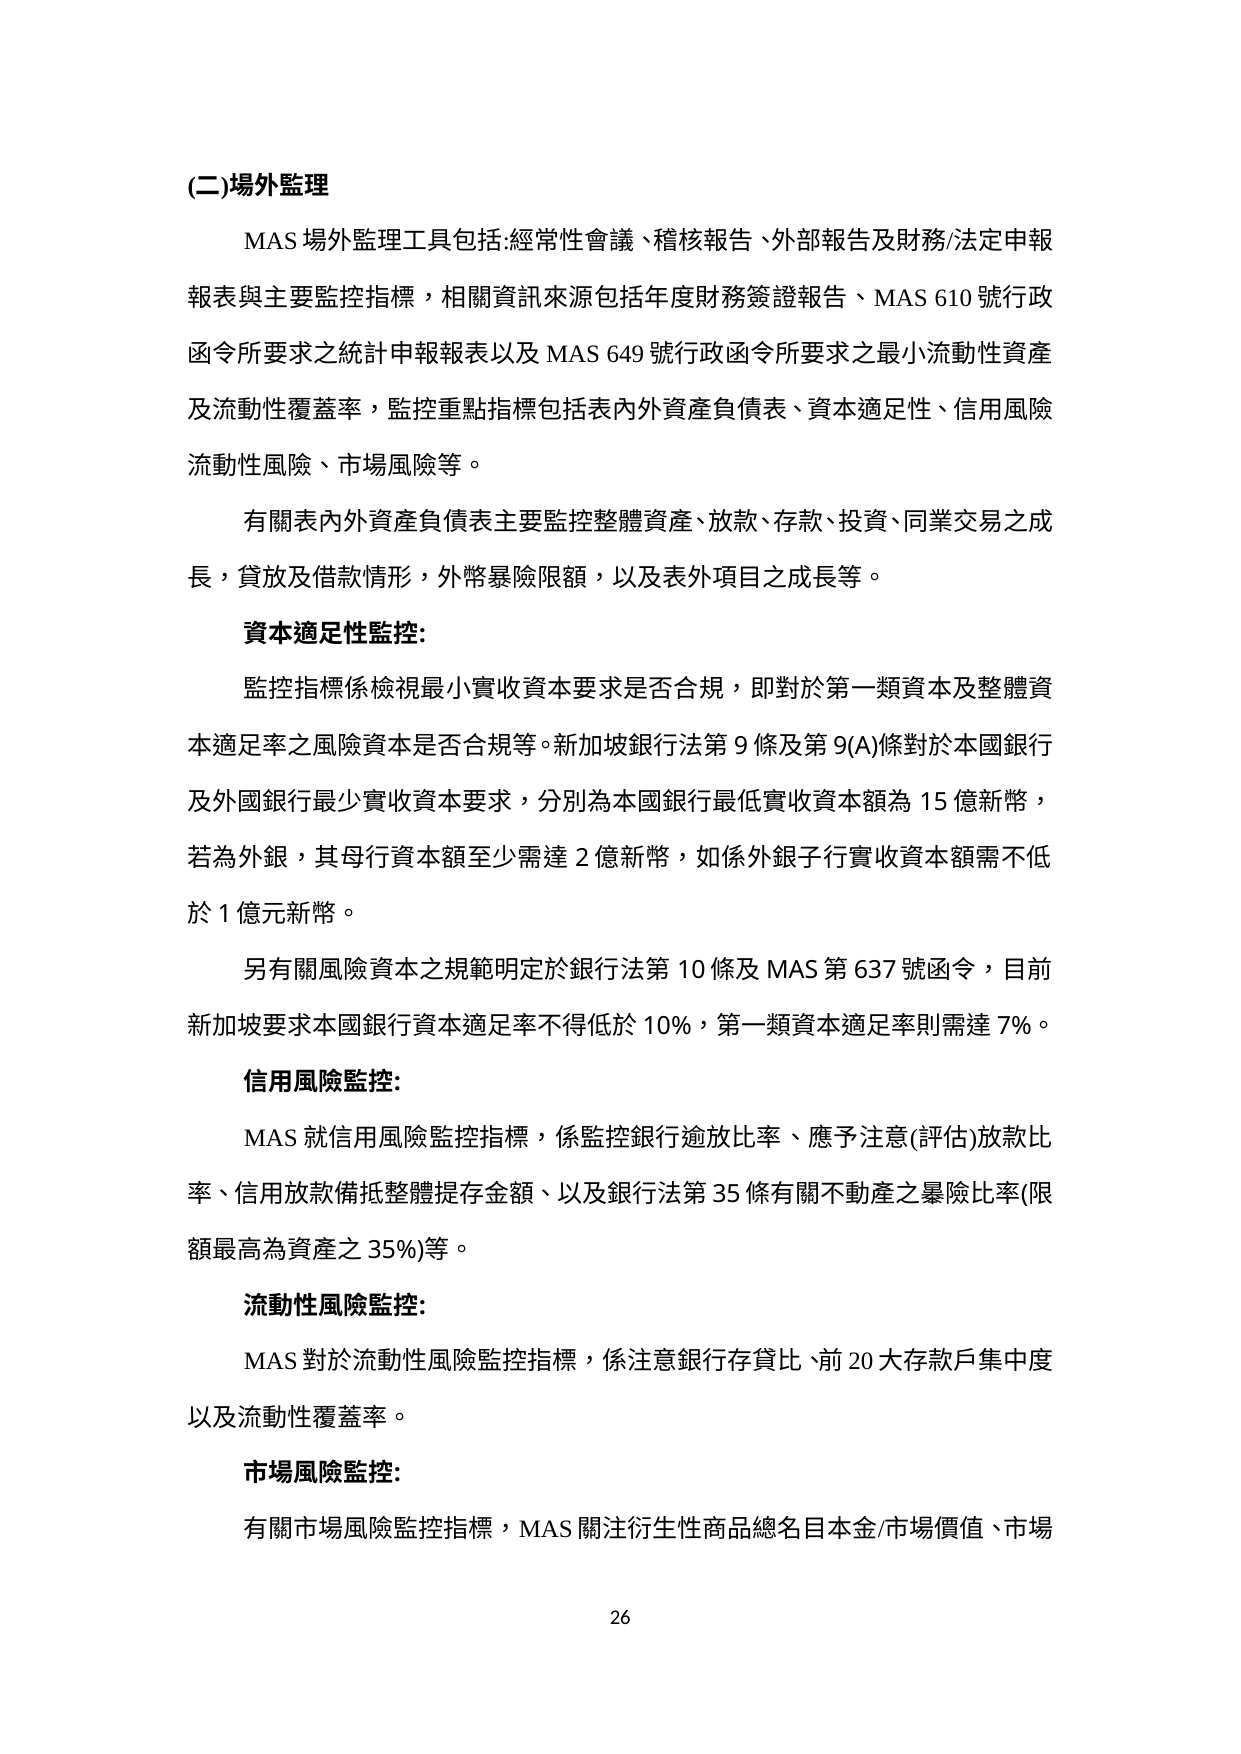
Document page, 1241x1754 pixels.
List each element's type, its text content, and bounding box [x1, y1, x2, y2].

text MAS場外監理工具包括:經常性會議、稽核報告、外部報告及財務/法定申報報表與主要監控指標，相關資訊來源包括年度財務簽證報告、MAS 610號行政函令所要求之統計申報報表以及MAS 649號行政函令所要求之最小流動性資產及流動性覆蓋率，監控重點指標包括表內外資產負債表、資本適足性、信用風險、流動性風險、市場風險等。 [187, 220, 1053, 483]
text 另有關風險資本之規範明定於銀行法第10條及MAS第637號函令，目前新加坡要求本國銀行資本適足率不得低於10%，第一類資本適足率則需達7%。 [187, 949, 1053, 1043]
text MAS就信用風險監控指標，係監控銀行逾放比率、應予注意(評估)放款比率、信用放款備抵整體提存金額、以及銀行法第35條有關不動產之曓險比率(限額最高為資產之35%)等。 [187, 1116, 1053, 1266]
text 流動性風險監控: [187, 1284, 1053, 1322]
text MAS對於流動性風險監控指標，係注意銀行存貸比、前20大存款戶集中度，以及流動性覆蓋率。 [187, 1340, 1053, 1434]
text (二)場外監理 [187, 164, 1053, 202]
text 有關市場風險監控指標，MAS關注衍生性商品總名目本金/市場價值、市場 [187, 1508, 1053, 1545]
text 有關表內外資產負債表主要監控整體資產、放款、存款、投資、同業交易之成長，貸放及借款情形，外幣暴險限額，以及表外項目之成長等。 [187, 501, 1053, 594]
text 監控指標係檢視最小實收資本要求是否合規，即對於第一類資本及整體資本適足率之風險資本是否合規等。新加坡銀行法第9條及第9(A)條對於本國銀行及外國銀行最少實收資本要求，分別為本國銀行最低實收資本額為15億新幣，若為外銀，其母行資本額至少需達2億新幣，如係外銀子行實收資本額需不低於1億元新幣。 [187, 668, 1053, 931]
text 市場風險監控: [187, 1452, 1053, 1489]
text 資本適足性監控: [187, 613, 1053, 650]
text 信用風險監控: [187, 1061, 1053, 1098]
